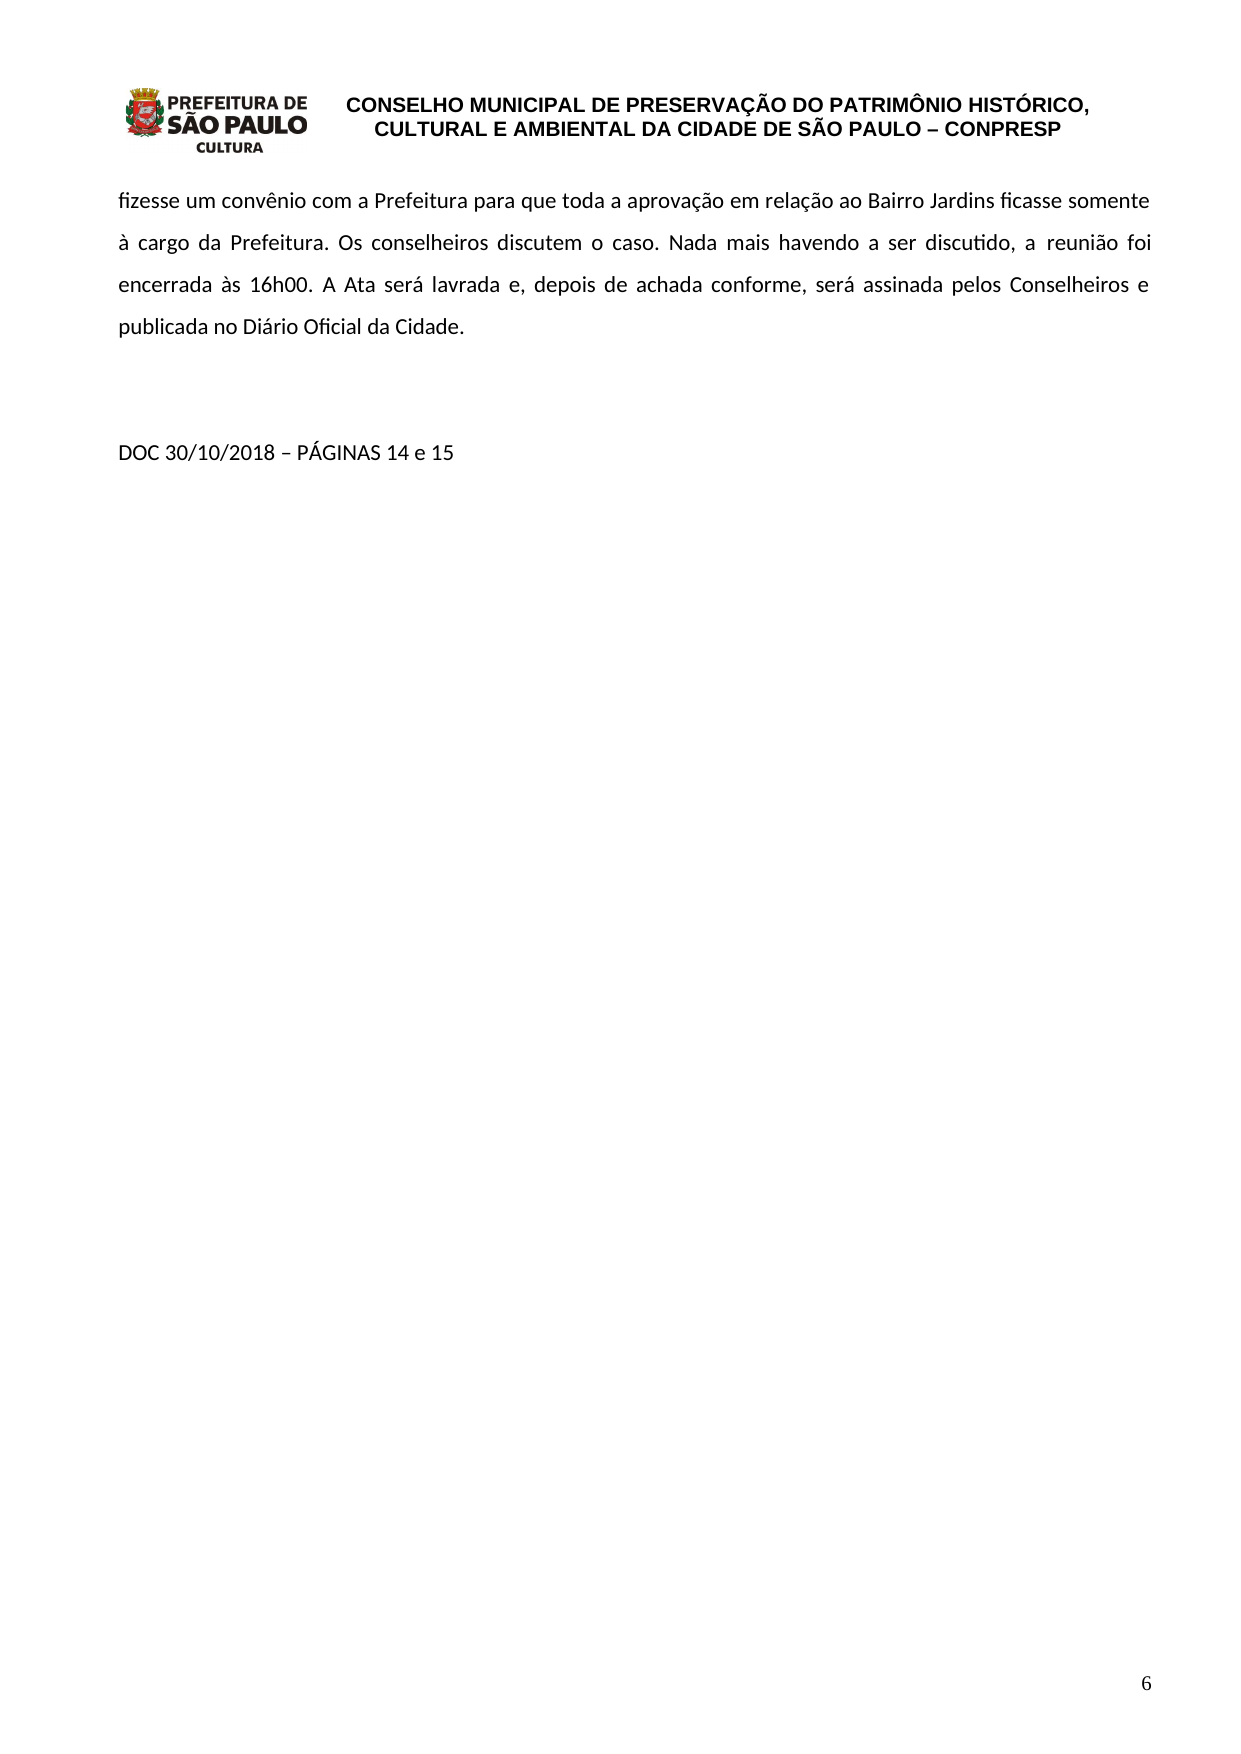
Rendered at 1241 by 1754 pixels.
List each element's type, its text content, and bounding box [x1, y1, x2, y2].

text fizesse um convênio com a Prefeitura para que toda a aprovação em relação ao Bairro Jardins ficasse somente à cargo da Prefeitura. Os conselheiros discutem o caso. Nada mais havendo a ser discutido, a reunião foi encerrada às 16h00. A Ata será lavrada e, depois de achada conforme, será assinada pelos Conselheiros e publicada no Diário Oficial da Cidade. [118, 186, 1152, 340]
text DOC 30/10/2018 – PÁGINAS 14 e 15 [118, 438, 1152, 466]
